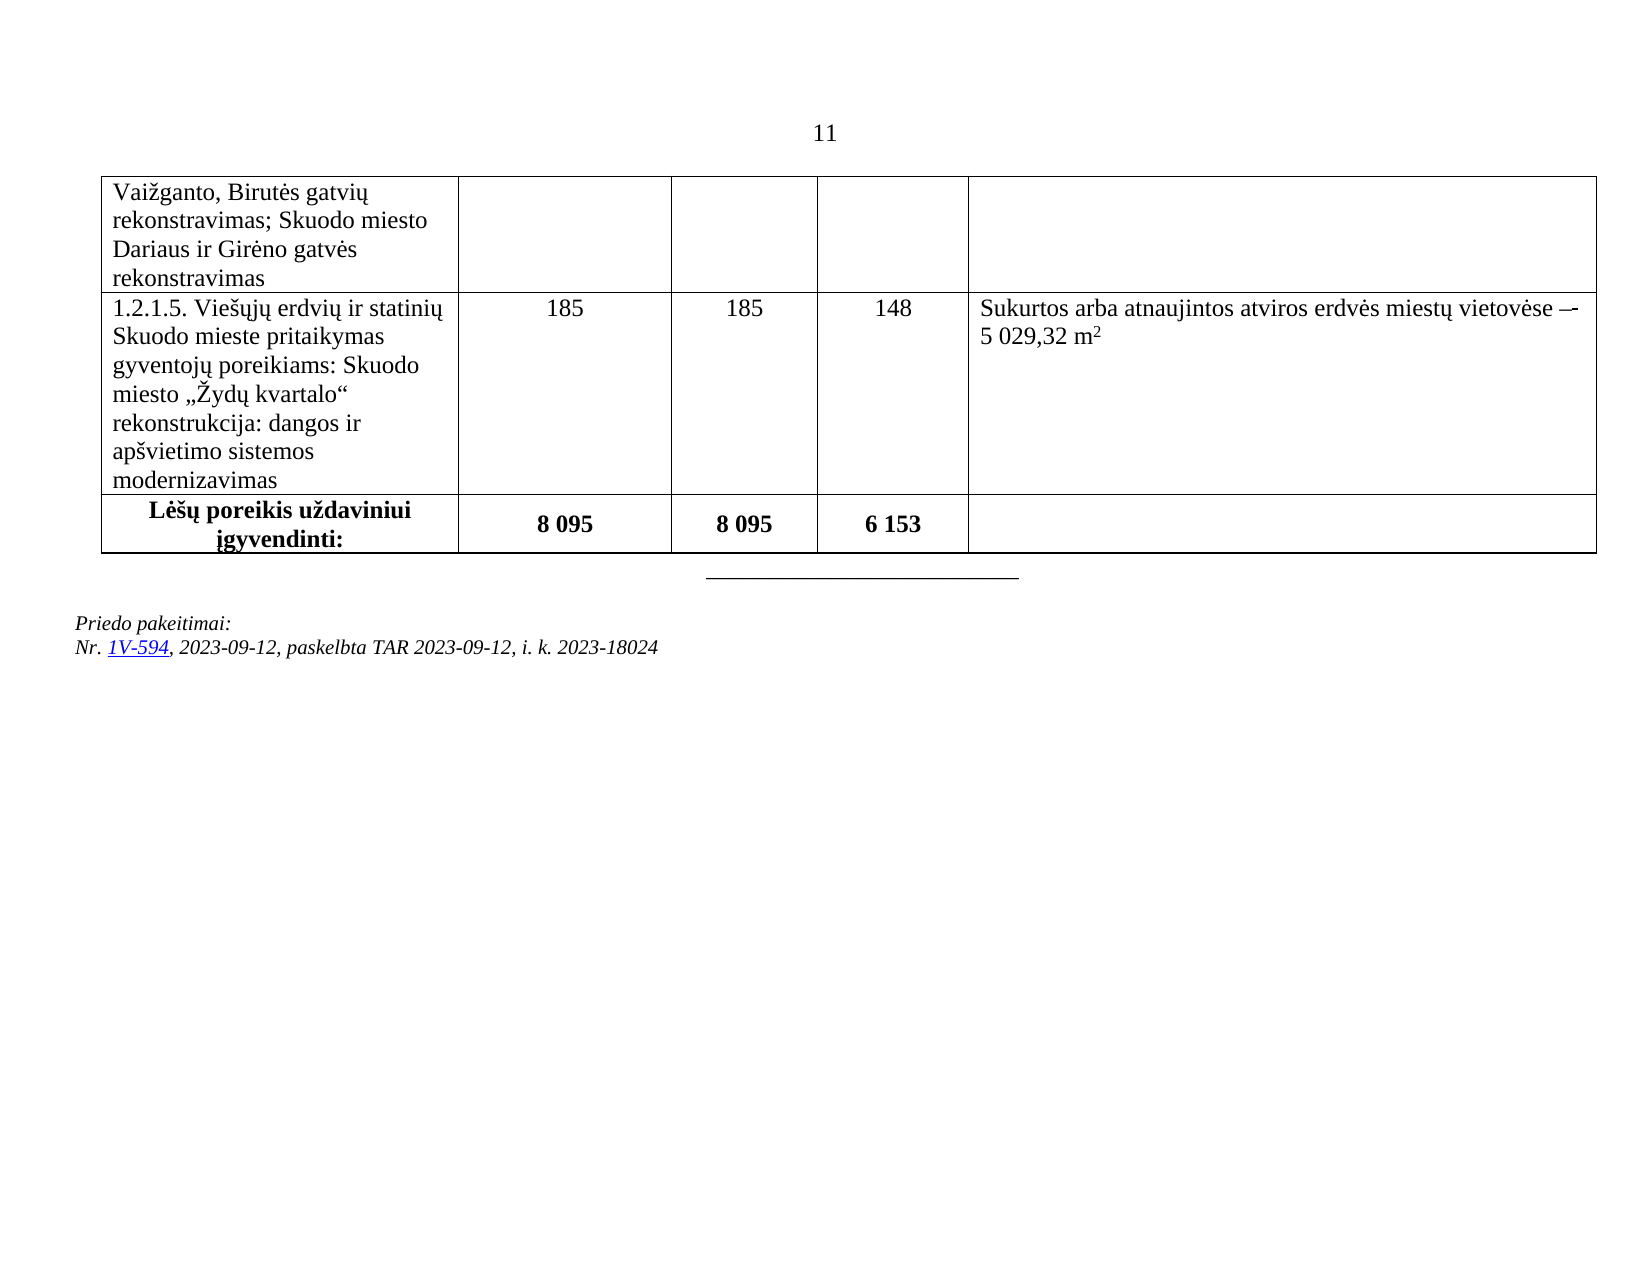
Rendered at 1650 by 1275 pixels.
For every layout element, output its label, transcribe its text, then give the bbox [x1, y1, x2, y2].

table_cell Lėšų poreikis uždaviniui įgyvendinti: [102, 495, 458, 552]
table_cell [969, 495, 1596, 552]
table_cell Vaižganto, Birutės gatvių rekonstravimas; Skuodo miesto Dariaus ir Girėno gatvės rekonstravimas [102, 177, 458, 292]
table_cell 185 [672, 293, 817, 494]
table_cell [459, 177, 671, 292]
table_cell 185 [459, 293, 671, 494]
table_cell Sukurtos arba atnaujintos atviros erdvės miestų vietovėse – 5 029,32 m2 [969, 293, 1596, 494]
table_cell 148 [818, 293, 968, 494]
table_cell 8 095 [459, 495, 671, 552]
text Priedo pakeitimai: [75, 611, 1575, 635]
table_cell 8 095 [672, 495, 817, 552]
table_cell 1.2.1.5. Viešųjų erdvių ir statinių Skuodo mieste pritaikymas gyventojų poreikiams: Skuodo miesto „Žydų kvartalo“ rekonstrukcija: dangos ir apšvietimo sistemos modernizavimas [102, 293, 458, 494]
table_cell 6 153 [818, 495, 968, 552]
text Nr. 1V-594, 2023-09-12, paskelbta TAR 2023-09-12, i. k. 2023-18024 [75, 635, 1575, 659]
table_cell [672, 177, 817, 292]
table_cell [818, 177, 968, 292]
text _________________________ [75, 553, 1575, 582]
table_cell [969, 177, 1596, 292]
